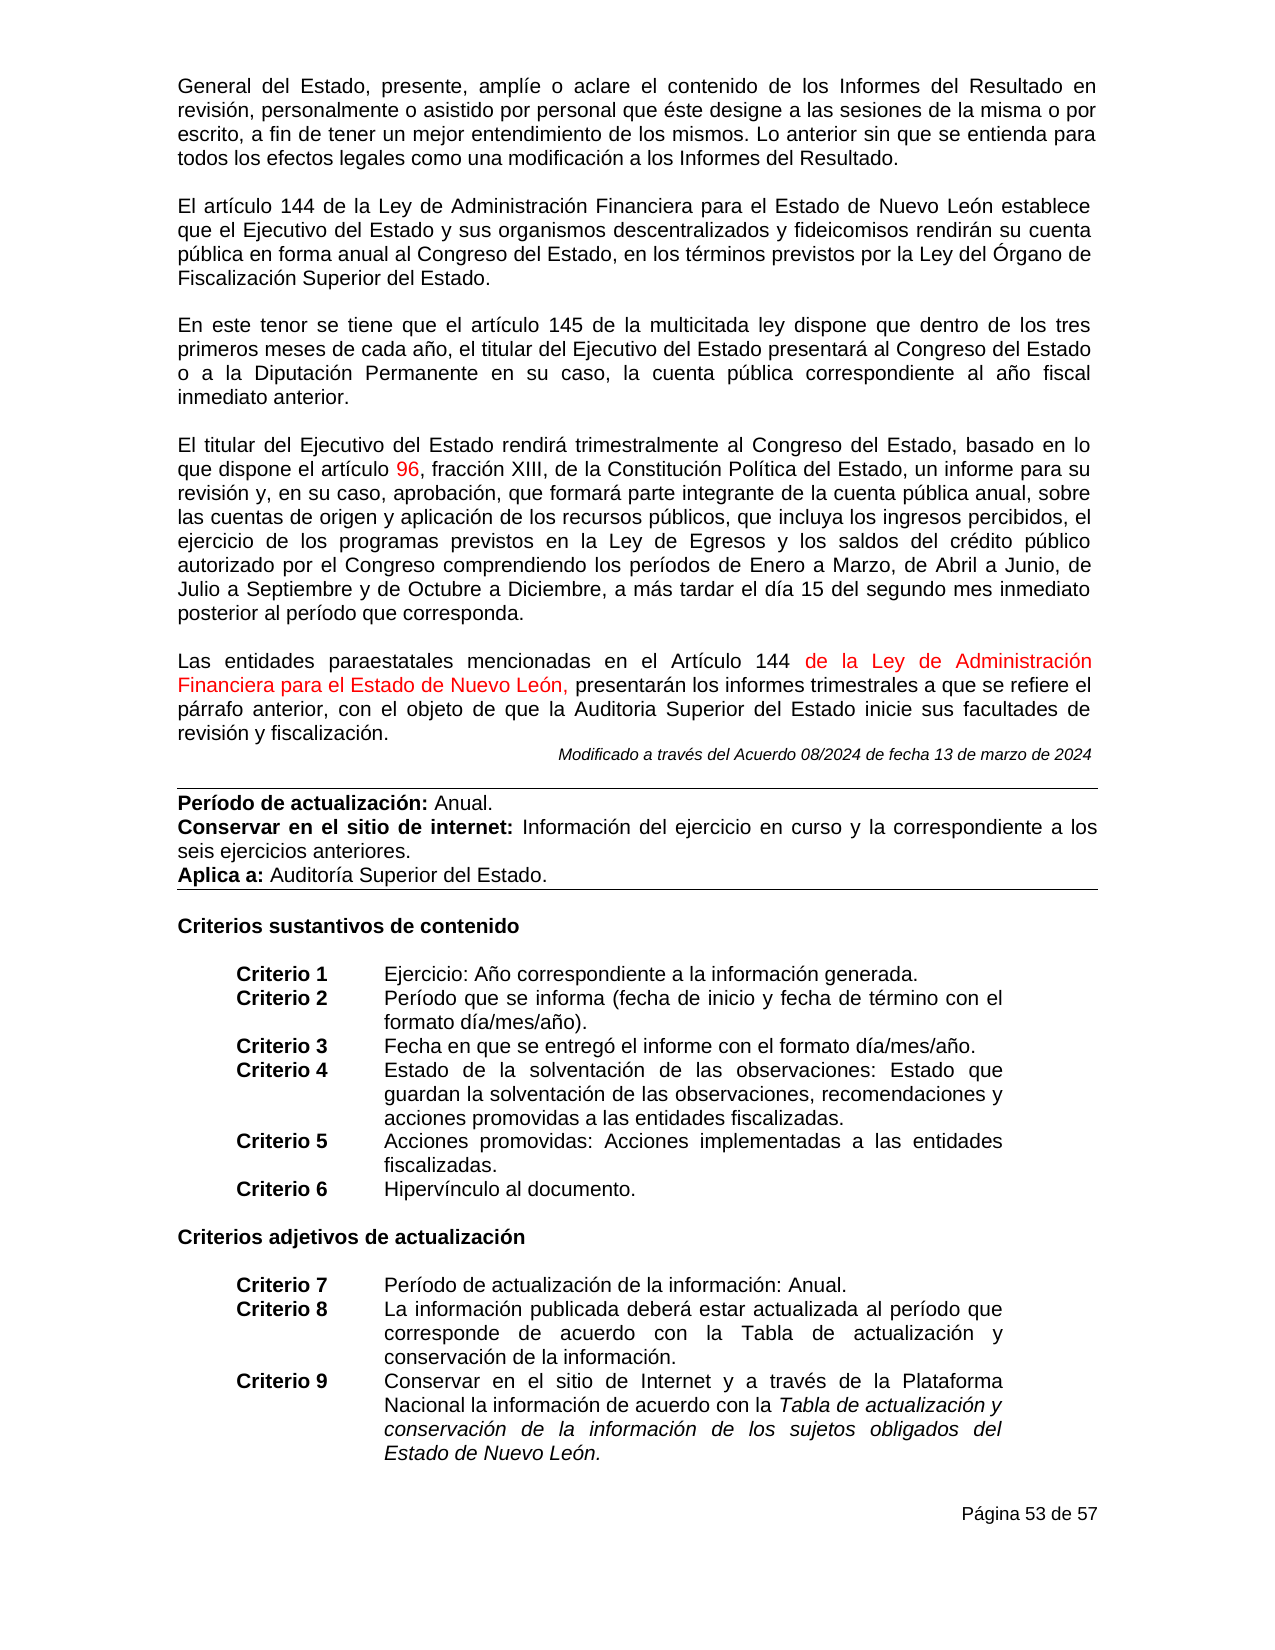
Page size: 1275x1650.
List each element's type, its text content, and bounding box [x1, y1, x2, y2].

text El artículo 144 de la Ley de Administración Financiera para el Estado de Nuevo León establece que el Ejecutivo del Estado y sus organismos descentralizados y fideicomisos rendirán su cuenta pública en forma anual al Congreso del Estado, en los términos previstos por la Ley del Órgano de Fiscalización Superior del Estado. [177, 193, 1092, 289]
text Criterio 6 Hipervínculo al documento. [236, 1177, 1004, 1201]
text General del Estado, presente, amplíe o aclare el contenido de los Informes del Resultado en revisión, personalmente o asistido por personal que éste designe a las sesiones de la misma o por escrito, a fin de tener un mejor entendimiento de los mismos. Lo anterior sin que se entienda para todos los efectos legales como una modificación a los Informes del Resultado. [177, 74, 1098, 169]
text Conservar en el sitio de internet: Información del ejercicio en curso y la correspondiente a los seis ejercicios anteriores. [177, 815, 1098, 859]
text Criterio 4 Estado de la solventación de las observaciones: Estado que guardan la solventación de las observaciones, recomendaciones y acciones promovidas a las entidades fiscalizadas. [236, 1057, 1004, 1129]
text Criterio 1 Ejercicio: Año correspondiente a la información generada. [236, 962, 1004, 986]
text Aplica a: Auditoría Superior del Estado. [177, 859, 1098, 889]
text Criterio 9 Conservar en el sitio de Internet y a través de la Plataforma Nacional la información de acuerdo con la Tabla de actualización y conservación de la información de los sujetos obligados del Estado de Nuevo León. [236, 1369, 1004, 1465]
text Criterio 5 Acciones promovidas: Acciones implementadas a las entidades fiscalizadas. [236, 1129, 1004, 1177]
text Criterios sustantivos de contenido [177, 914, 1009, 938]
text Período de actualización: Anual. [177, 789, 1098, 815]
text Modificado a través del Acuerdo 08/2024 de fecha 13 de marzo de 2024 [177, 744, 1098, 764]
text Criterio 7 Período de actualización de la información: Anual. [236, 1273, 1004, 1297]
text Criterios adjetivos de actualización [177, 1225, 1009, 1249]
text Criterio 8 La información publicada deberá estar actualizada al período que corresponde de acuerdo con la Tabla de actualización y conservación de la información. [236, 1297, 1004, 1369]
text El titular del Ejecutivo del Estado rendirá trimestralmente al Congreso del Estado, basado en lo que dispone el artículo 96, fracción XIII, de la Constitución Política del Estado, un informe para su revisión y, en su caso, aprobación, que formará parte integrante de la cuenta pública anual, sobre las cuentas de origen y aplicación de los recursos públicos, que incluya los ingresos percibidos, el ejercicio de los programas previstos en la Ley de Egresos y los saldos del crédito público autorizado por el Congreso comprendiendo los períodos de Enero a Marzo, de Abril a Junio, de Julio a Septiembre y de Octubre a Diciembre, a más tardar el día 15 del segundo mes inmediato posterior al período que corresponda. [177, 433, 1092, 625]
text Criterio 3 Fecha en que se entregó el informe con el formato día/mes/año. [236, 1033, 1004, 1057]
text Las entidades paraestatales mencionadas en el Artículo 144 de la Ley de Administración Financiera para el Estado de Nuevo León, presentarán los informes trimestrales a que se refiere el párrafo anterior, con el objeto de que la Auditoria Superior del Estado inicie sus facultades de revisión y fiscalización. [177, 649, 1092, 744]
text En este tenor se tiene que el artículo 145 de la multicitada ley dispone que dentro de los tres primeros meses de cada año, el titular del Ejecutivo del Estado presentará al Congreso del Estado o a la Diputación Permanente en su caso, la cuenta pública correspondiente al año fiscal inmediato anterior. [177, 313, 1092, 409]
text Criterio 2 Período que se informa (fecha de inicio y fecha de término con el formato día/mes/año). [236, 986, 1004, 1033]
